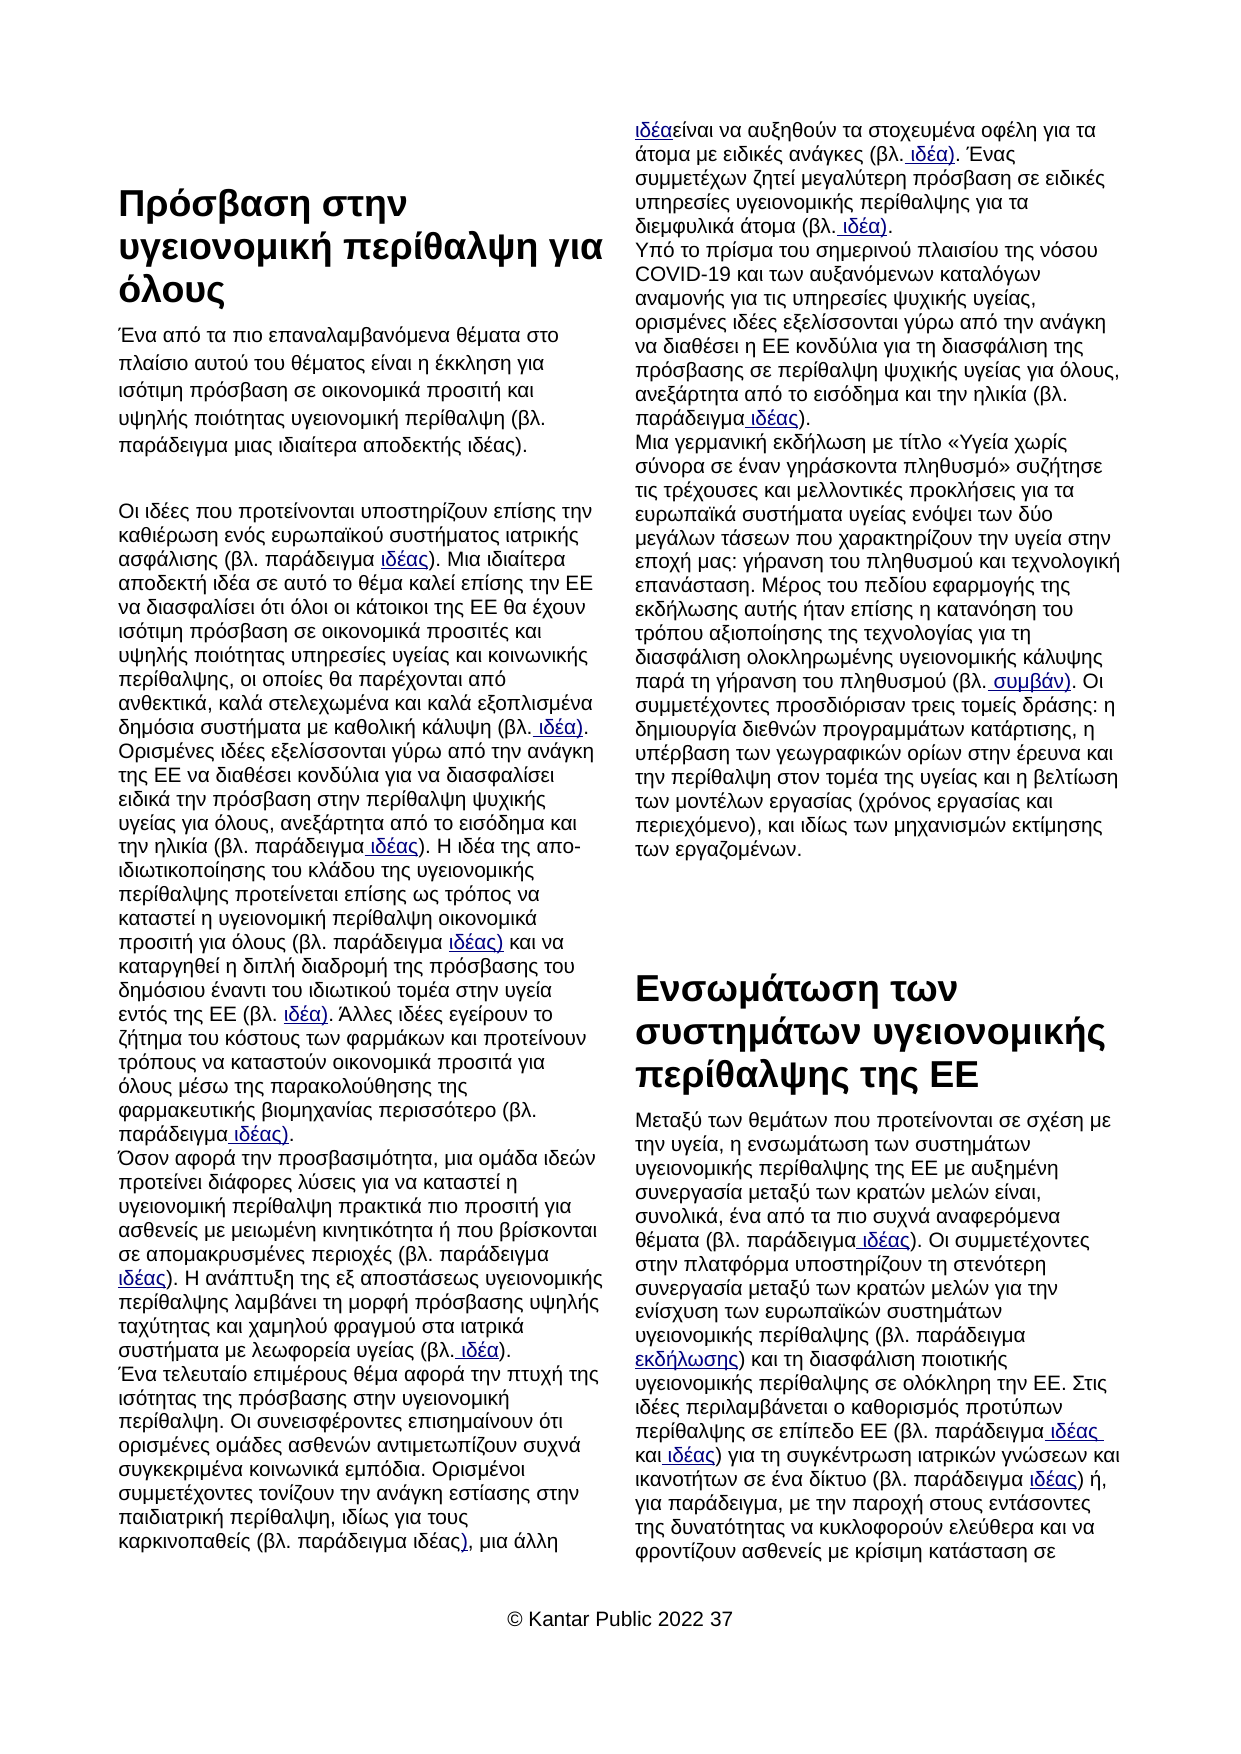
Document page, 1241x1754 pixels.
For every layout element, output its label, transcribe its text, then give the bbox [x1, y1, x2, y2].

text Μεταξύ των θεμάτων που προτείνονται σε σχέση με την υγεία, η ενσωμάτωση των συστημάτων υγειονομικής περίθαλψης της ΕΕ με αυξημένη συνεργασία μεταξύ των κρατών μελών είναι, συνολικά, ένα από τα πιο συχνά αναφερόμενα θέματα (βλ. παράδειγμα ιδέας). Οι συμμετέχοντες στην πλατφόρμα υποστηρίζουν τη στενότερη συνεργασία μεταξύ των κρατών μελών για την ενίσχυση των ευρωπαϊκών συστημάτων υγειονομικής περίθαλψης (βλ. παράδειγμα εκδήλωσης) και τη διασφάλιση ποιοτικής υγειονομικής περίθαλψης σε ολόκληρη την ΕΕ. Στις ιδέες περιλαμβάνεται ο καθορισμός προτύπων περίθαλψης σε επίπεδο ΕΕ (βλ. παράδειγμα ιδέας και ιδέας) για τη συγκέντρωση ιατρικών γνώσεων και ικανοτήτων σε ένα δίκτυο (βλ. παράδειγμα ιδέας) ή, για παράδειγμα, με την παροχή στους εντάσοντες της δυνατότητας να κυκλοφορούν ελεύθερα και να φροντίζουν ασθενείς με κρίσιμη κατάσταση σε [635, 1108, 1122, 1563]
text Οι ιδέες που προτείνονται υποστηρίζουν επίσης την καθιέρωση ενός ευρωπαϊκού συστήματος ιατρικής ασφάλισης (βλ. παράδειγμα ιδέας). Μια ιδιαίτερα αποδεκτή ιδέα σε αυτό το θέμα καλεί επίσης την ΕΕ να διασφαλίσει ότι όλοι οι κάτοικοι της ΕΕ θα έχουν ισότιμη πρόσβαση σε οικονομικά προσιτές και υψηλής ποιότητας υπηρεσίες υγείας και κοινωνικής περίθαλψης, οι οποίες θα παρέχονται από ανθεκτικά, καλά στελεχωμένα και καλά εξοπλισμένα δημόσια συστήματα με καθολική κάλυψη (βλ. ιδέα). Ορισμένες ιδέες εξελίσσονται γύρω από την ανάγκη της ΕΕ να διαθέσει κονδύλια για να διασφαλίσει ειδικά την πρόσβαση στην περίθαλψη ψυχικής υγείας για όλους, ανεξάρτητα από το εισόδημα και την ηλικία (βλ. παράδειγμα ιδέας). Η ιδέα της απο-ιδιωτικοποίησης του κλάδου της υγειονομικής περίθαλψης προτείνεται επίσης ως τρόπος να καταστεί η υγειονομική περίθαλψη οικονομικά προσιτή για όλους (βλ. παράδειγμα ιδέας) και να καταργηθεί η διπλή διαδρομή της πρόσβασης του δημόσιου έναντι του ιδιωτικού τομέα στην υγεία εντός της ΕΕ (βλ. ιδέα). Άλλες ιδέες εγείρουν το ζήτημα του κόστους των φαρμάκων και προτείνουν τρόπους να καταστούν οικονομικά προσιτά για όλους μέσω της παρακολούθησης της φαρμακευτικής βιομηχανίας περισσότερο (βλ. παράδειγμα ιδέας). [118, 499, 605, 1146]
text Μια γερμανική εκδήλωση με τίτλο «Υγεία χωρίς σύνορα σε έναν γηράσκοντα πληθυσμό» συζήτησε τις τρέχουσες και μελλοντικές προκλήσεις για τα ευρωπαϊκά συστήματα υγείας ενόψει των δύο μεγάλων τάσεων που χαρακτηρίζουν την υγεία στην εποχή μας: γήρανση του πληθυσμού και τεχνολογική επανάσταση. Μέρος του πεδίου εφαρμογής της εκδήλωσης αυτής ήταν επίσης η κατανόηση του τρόπου αξιοποίησης της τεχνολογίας για τη διασφάλιση ολοκληρωμένης υγειονομικής κάλυψης παρά τη γήρανση του πληθυσμού (βλ. συμβάν). Οι συμμετέχοντες προσδιόρισαν τρεις τομείς δράσης: η δημιουργία διεθνών προγραμμάτων κατάρτισης, η υπέρβαση των γεωγραφικών ορίων στην έρευνα και την περίθαλψη στον τομέα της υγείας και η βελτίωση των μοντέλων εργασίας (χρόνος εργασίας και περιεχόμενο), και ιδίως των μηχανισμών εκτίμησης των εργαζομένων. [635, 429, 1122, 861]
text Υπό το πρίσμα του σημερινού πλαισίου της νόσου COVID-19 και των αυξανόμενων καταλόγων αναμονής για τις υπηρεσίες ψυχικής υγείας, ορισμένες ιδέες εξελίσσονται γύρω από την ανάγκη να διαθέσει η ΕΕ κονδύλια για τη διασφάλιση της πρόσβασης σε περίθαλψη ψυχικής υγείας για όλους, ανεξάρτητα από το εισόδημα και την ηλικία (βλ. παράδειγμα ιδέας). [635, 238, 1122, 429]
text Όσον αφορά την προσβασιμότητα, μια ομάδα ιδεών προτείνει διάφορες λύσεις για να καταστεί η υγειονομική περίθαλψη πρακτικά πιο προσιτή για ασθενείς με μειωμένη κινητικότητα ή που βρίσκονται σε απομακρυσμένες περιοχές (βλ. παράδειγμα ιδέας). Η ανάπτυξη της εξ αποστάσεως υγειονομικής περίθαλψης λαμβάνει τη μορφή πρόσβασης υψηλής ταχύτητας και χαμηλού φραγμού στα ιατρικά συστήματα με λεωφορεία υγείας (βλ. ιδέα). [118, 1146, 605, 1361]
text ιδέαείναι να αυξηθούν τα στοχευμένα οφέλη για τα άτομα με ειδικές ανάγκες (βλ. ιδέα). Ένας συμμετέχων ζητεί μεγαλύτερη πρόσβαση σε ειδικές υπηρεσίες υγειονομικής περίθαλψης για τα διεμφυλικά άτομα (βλ. ιδέα). [635, 118, 1122, 238]
subtitle Ενσωμάτωση των συστημάτων υγειονομικής περίθαλψης της ΕΕ [635, 966, 1122, 1095]
subtitle Πρόσβαση στην υγειονομική περίθαλψη για όλους [118, 181, 605, 310]
text Ένα από τα πιο επαναλαμβανόμενα θέματα στο πλαίσιο αυτού του θέματος είναι η έκκληση για ισότιμη πρόσβαση σε οικονομικά προσιτή και υψηλής ποιότητας υγειονομική περίθαλψη (βλ. παράδειγμα μιας ιδιαίτερα αποδεκτής ιδέας). [118, 323, 605, 457]
text Ένα τελευταίο επιμέρους θέμα αφορά την πτυχή της ισότητας της πρόσβασης στην υγειονομική περίθαλψη. Οι συνεισφέροντες επισημαίνουν ότι ορισμένες ομάδες ασθενών αντιμετωπίζουν συχνά συγκεκριμένα κοινωνικά εμπόδια. Ορισμένοι συμμετέχοντες τονίζουν την ανάγκη εστίασης στην παιδιατρική περίθαλψη, ιδίως για τους καρκινοπαθείς (βλ. παράδειγμα ιδέας), μια άλλη [118, 1361, 605, 1553]
